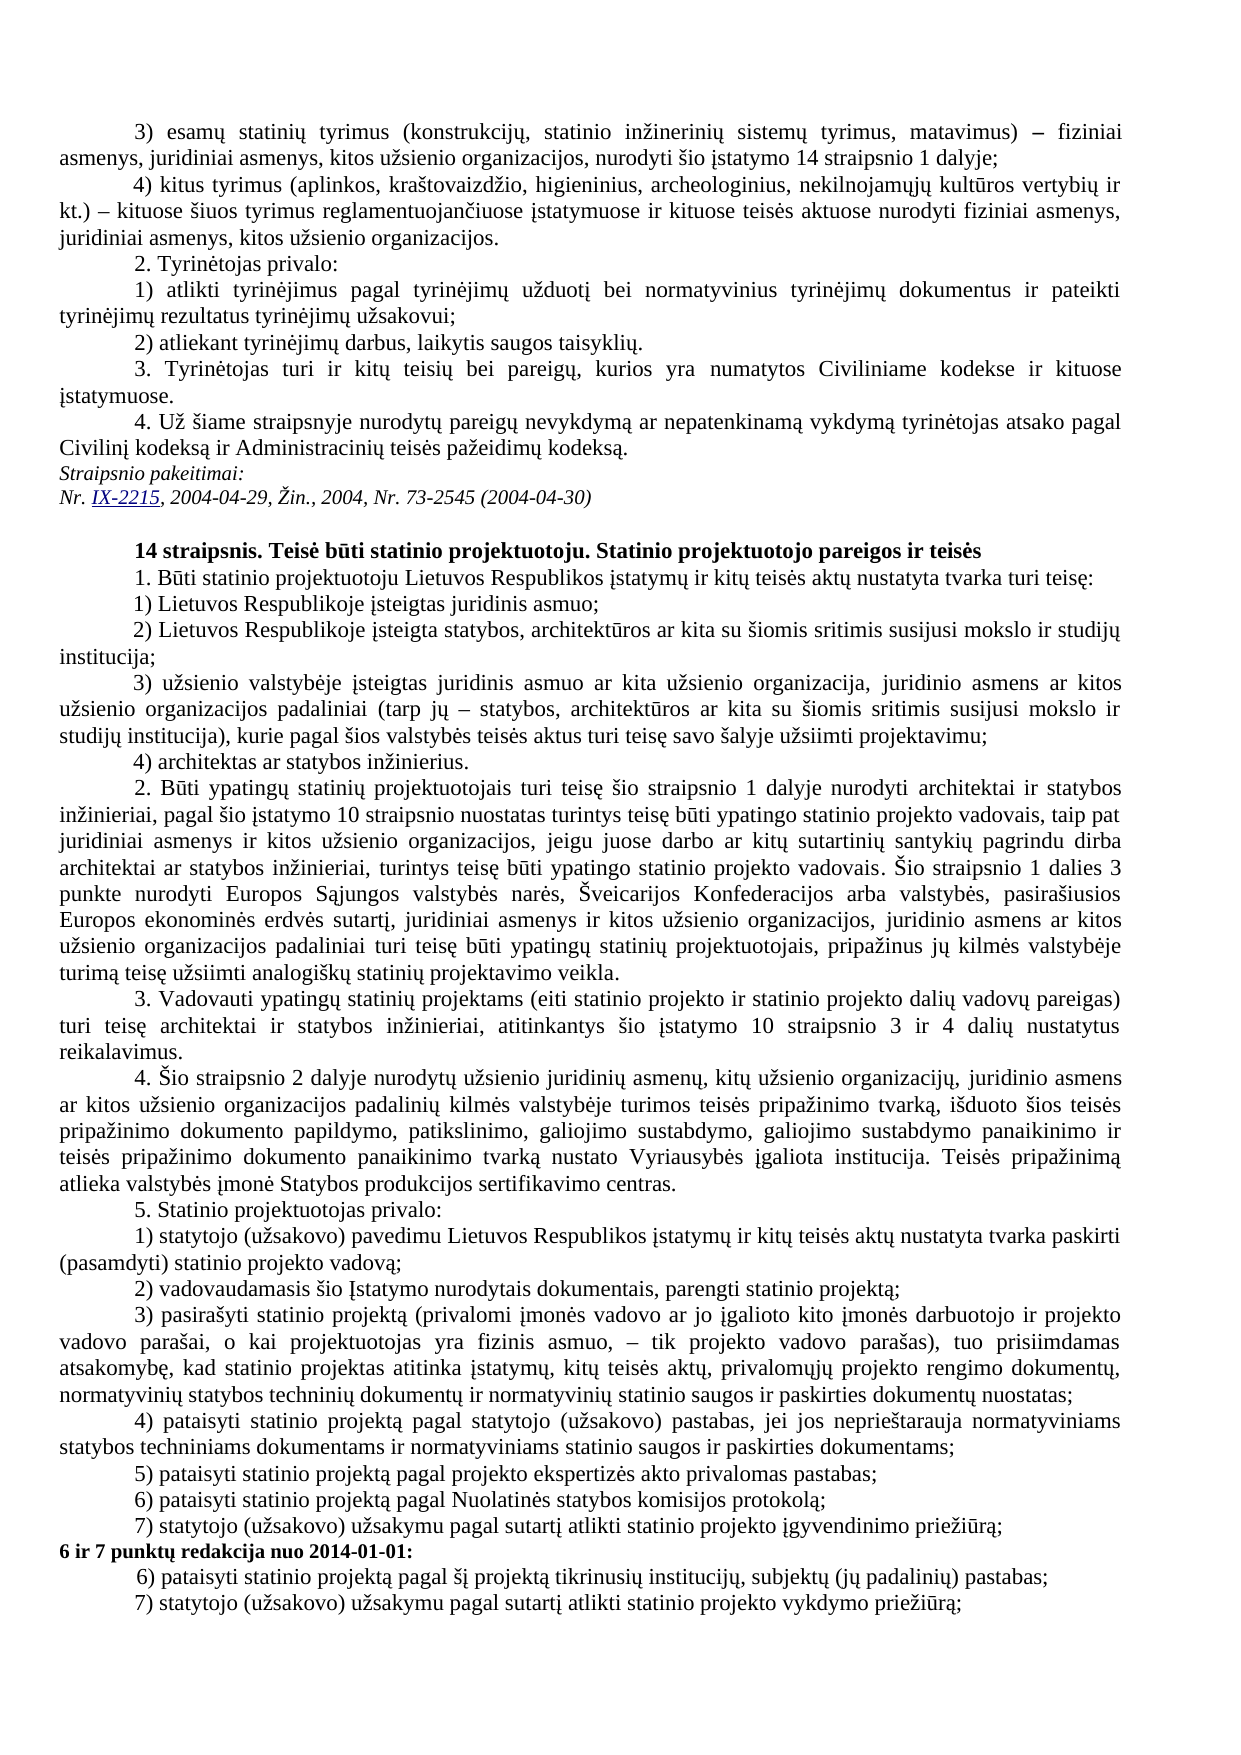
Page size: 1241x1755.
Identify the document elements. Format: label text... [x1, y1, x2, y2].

text 1) statytojo (užsakovo) pavedimu Lietuvos Respublikos įstatymų ir kitų teisės aktų nustatyta tvarka paskirti (pasamdyti) statinio projekto vadovą; [59, 1222, 1122, 1275]
text 2) Lietuvos Respublikoje įsteigta statybos, architektūros ar kita su šiomis sritimis susijusi mokslo ir studijų institucija; [59, 616, 1122, 669]
text 3. Tyrinėtojas turi ir kitų teisių bei pareigų, kurios yra numatytos Civiliniame kodekse ir kituose įstatymuose. [59, 355, 1122, 408]
text 2) atliekant tyrinėjimų darbus, laikytis saugos taisyklių. [59, 329, 1122, 355]
text 3) esamų statinių tyrimus (konstrukcijų, statinio inžinerinių sistemų tyrimus, matavimus) – fiziniai asmenys, juridiniai asmenys, kitos užsienio organizacijos, nurodyti šio įstatymo 14 straipsnio 1 dalyje; [59, 118, 1122, 171]
text 3. Vadovauti ypatingų statinių projektams (eiti statinio projekto ir statinio projekto dalių vadovų pareigas) turi teisę architektai ir statybos inžinieriai, atitinkantys šio įstatymo 10 straipsnio 3 ir 4 dalių nustatytus reikalavimus. [59, 985, 1122, 1064]
text 3) užsienio valstybėje įsteigtas juridinis asmuo ar kita užsienio organizacija, juridinio asmens ar kitos užsienio organizacijos padaliniai (tarp jų – statybos, architektūros ar kita su šiomis sritimis susijusi mokslo ir studijų institucija), kurie pagal šios valstybės teisės aktus turi teisę savo šalyje užsiimti projektavimu; [59, 669, 1122, 748]
text 5. Statinio projektuotojas privalo: [59, 1196, 1122, 1222]
text 4) pataisyti statinio projektą pagal statytojo (užsakovo) pastabas, jei jos neprieštarauja normatyviniams statybos techniniams dokumentams ir normatyviniams statinio saugos ir paskirties dokumentams; [59, 1407, 1122, 1460]
text 7) statytojo (užsakovo) užsakymu pagal sutartį atlikti statinio projekto įgyvendinimo priežiūrą; [59, 1512, 1122, 1539]
text 6 ir 7 punktų redakcija nuo 2014-01-01: [59, 1539, 1122, 1563]
text 2. Būti ypatingų statinių projektuotojais turi teisę šio straipsnio 1 dalyje nurodyti architektai ir statybos inžinieriai, pagal šio įstatymo 10 straipsnio nuostatas turintys teisę būti ypatingo statinio projekto vadovais, taip pat juridiniai asmenys ir kitos užsienio organizacijos, jeigu juose darbo ar kitų sutartinių santykių pagrindu dirba architektai ar statybos inžinieriai, turintys teisę būti ypatingo statinio projekto vadovais. Šio straipsnio 1 dalies 3 punkte nurodyti Europos Sąjungos valstybės narės, Šveicarijos Konfederacijos arba valstybės, pasirašiusios Europos ekonominės erdvės sutartį, juridiniai asmenys ir kitos užsienio organizacijos, juridinio asmens ar kitos užsienio organizacijos padaliniai turi teisę būti ypatingų statinių projektuotojais, pripažinus jų kilmės valstybėje turimą teisę užsiimti analogiškų statinių projektavimo veikla. [59, 774, 1122, 985]
text 14 straipsnis. Teisė būti statinio projektuotoju. Statinio projektuotojo pareigos ir teisės [134, 537, 1122, 564]
text 2. Tyrinėtojas privalo: [59, 250, 1122, 276]
text 2) vadovaudamasis šio Įstatymo nurodytais dokumentais, parengti statinio projektą; [59, 1275, 1122, 1302]
text 6) pataisyti statinio projektą pagal šį projektą tikrinusių institucijų, subjektų (jų padalinių) pastabas; [61, 1563, 1122, 1589]
text 4) kitus tyrimus (aplinkos, kraštovaizdžio, higieninius, archeologinius, nekilnojamųjų kultūros vertybių ir kt.) – kituose šiuos tyrimus reglamentuojančiuose įstatymuose ir kituose teisės aktuose nurodyti fiziniai asmenys, juridiniai asmenys, kitos užsienio organizacijos. [59, 171, 1122, 250]
text 1) Lietuvos Respublikoje įsteigtas juridinis asmuo; [59, 590, 1122, 616]
text Nr. IX-2215, 2004-04-29, Žin., 2004, Nr. 73-2545 (2004-04-30) [59, 485, 1122, 509]
text 1) atlikti tyrinėjimus pagal tyrinėjimų užduotį bei normatyvinius tyrinėjimų dokumentus ir pateikti tyrinėjimų rezultatus tyrinėjimų užsakovui; [59, 276, 1122, 329]
text Straipsnio pakeitimai: [59, 461, 1122, 485]
text 5) pataisyti statinio projektą pagal projekto ekspertizės akto privalomas pastabas; [59, 1460, 1122, 1486]
text 7) statytojo (užsakovo) užsakymu pagal sutartį atlikti statinio projekto vykdymo priežiūrą; [59, 1589, 1122, 1616]
text 6) pataisyti statinio projektą pagal Nuolatinės statybos komisijos protokolą; [59, 1486, 1122, 1512]
text 1. Būti statinio projektuotoju Lietuvos Respublikos įstatymų ir kitų teisės aktų nustatyta tvarka turi teisę: [59, 564, 1122, 590]
text 3) pasirašyti statinio projektą (privalomi įmonės vadovo ar jo įgalioto kito įmonės darbuotojo ir projekto vadovo parašai, o kai projektuotojas yra fizinis asmuo, – tik projekto vadovo parašas), tuo prisiimdamas atsakomybę, kad statinio projektas atitinka įstatymų, kitų teisės aktų, privalomųjų projekto rengimo dokumentų, normatyvinių statybos techninių dokumentų ir normatyvinių statinio saugos ir paskirties dokumentų nuostatas; [59, 1302, 1122, 1407]
text 4. Už šiame straipsnyje nurodytų pareigų nevykdymą ar nepatenkinamą vykdymą tyrinėtojas atsako pagal Civilinį kodeksą ir Administracinių teisės pažeidimų kodeksą. [59, 408, 1122, 461]
text 4. Šio straipsnio 2 dalyje nurodytų užsienio juridinių asmenų, kitų užsienio organizacijų, juridinio asmens ar kitos užsienio organizacijos padalinių kilmės valstybėje turimos teisės pripažinimo tvarką, išduoto šios teisės pripažinimo dokumento papildymo, patikslinimo, galiojimo sustabdymo, galiojimo sustabdymo panaikinimo ir teisės pripažinimo dokumento panaikinimo tvarką nustato Vyriausybės įgaliota institucija. Teisės pripažinimą atlieka valstybės įmonė Statybos produkcijos sertifikavimo centras. [59, 1064, 1122, 1196]
text 4) architektas ar statybos inžinierius. [59, 748, 1122, 774]
